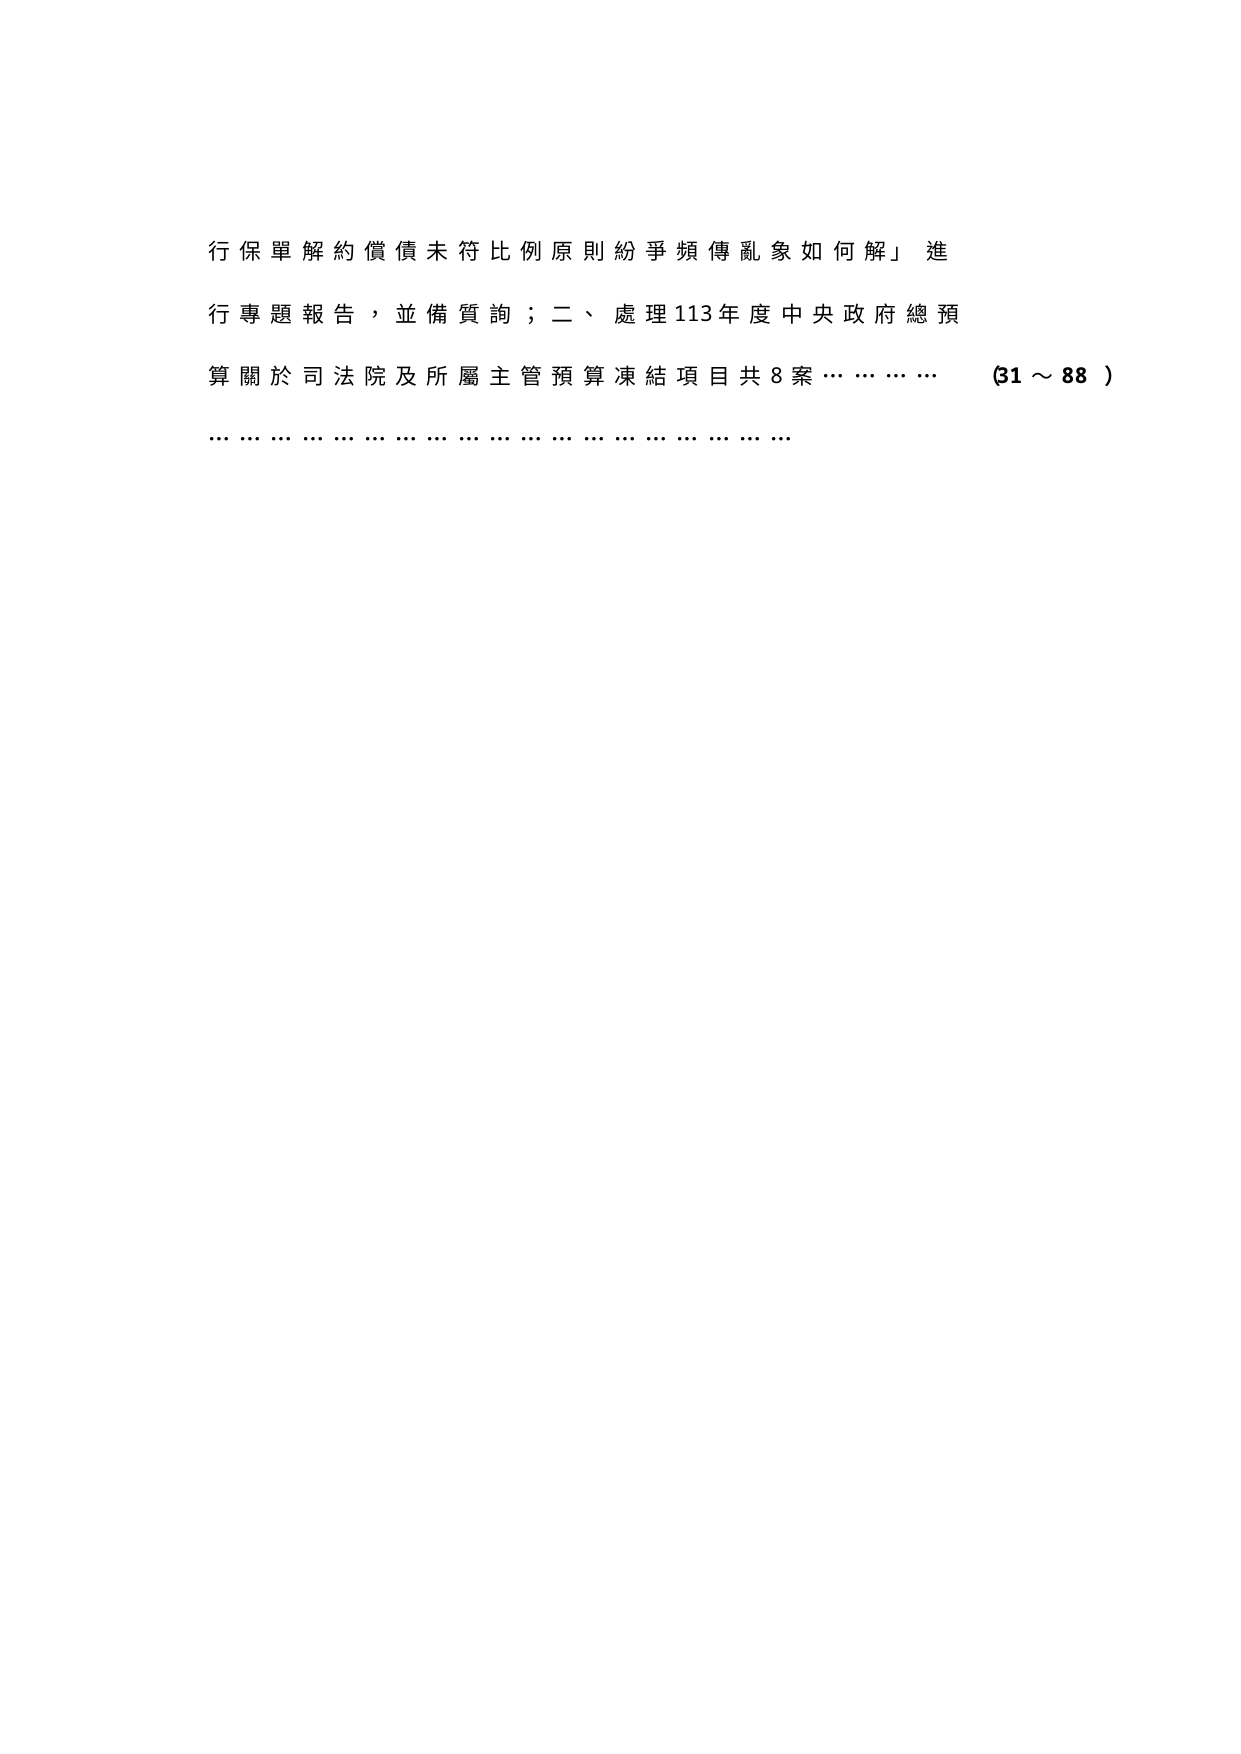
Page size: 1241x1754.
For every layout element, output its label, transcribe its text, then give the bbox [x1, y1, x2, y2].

table_cell 行保單解約償債未符比例原則紛爭頻傳亂象如何解」進行專題報告，並備質詢；二、處理113年度中央政府總預算關於司法院及所屬主管預算凍結項目共8案…………………………………………………………… [150, 219, 967, 469]
table_cell ～ [1023, 219, 1053, 469]
table_cell 31 [986, 219, 1023, 469]
table_cell 88 [1053, 219, 1091, 469]
table_cell ） [1091, 219, 1108, 469]
table_cell （ [967, 219, 986, 469]
